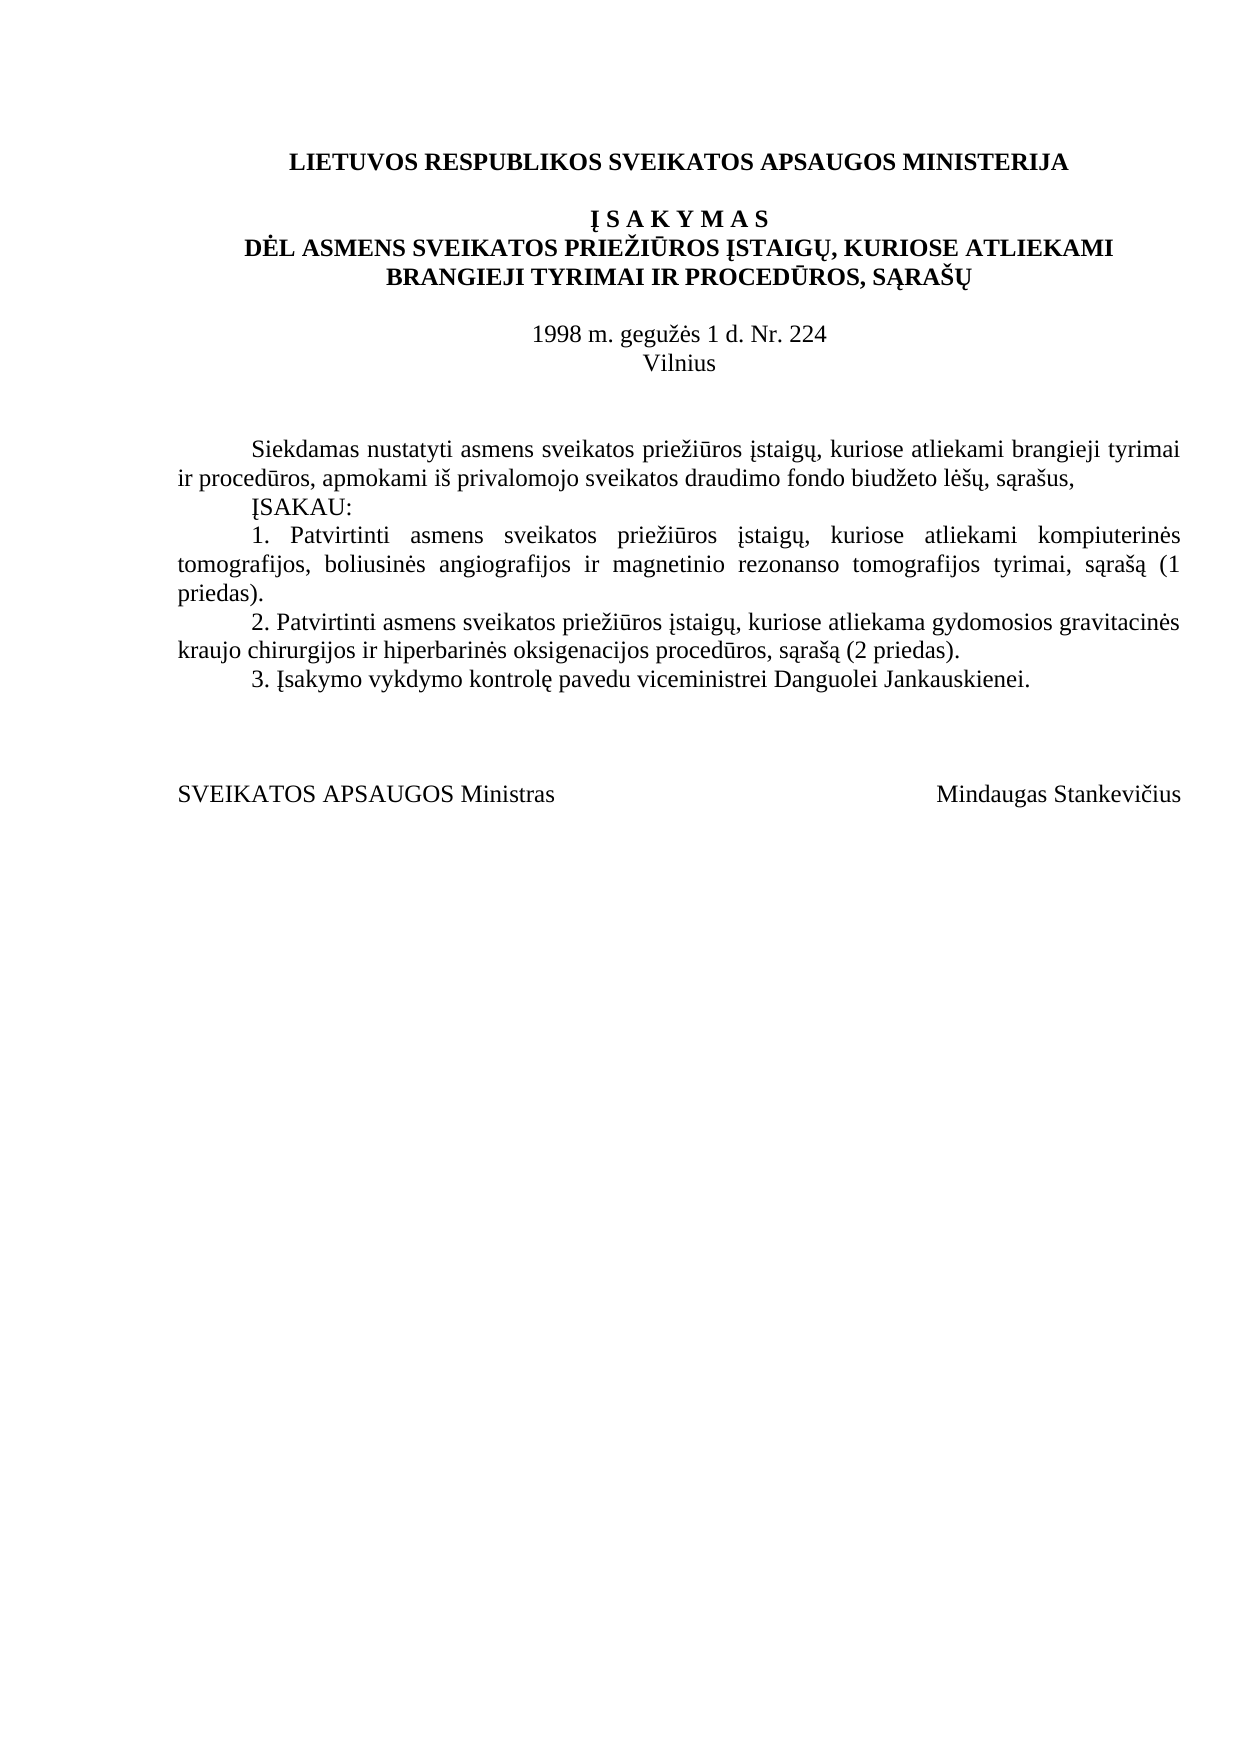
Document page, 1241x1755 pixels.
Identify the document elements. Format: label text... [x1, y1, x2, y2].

text 1. Patvirtinti asmens sveikatos priežiūros įstaigų, kuriose atliekami kompiuterinės tomografijos, boliusinės angiografijos ir magnetinio rezonanso tomografijos tyrimai, sąrašą (1 priedas). [177, 521, 1181, 607]
text Į S A K Y M A S [177, 204, 1181, 233]
text 2. Patvirtinti asmens sveikatos priežiūros įstaigų, kuriose atliekama gydomosios gravitacinės kraujo chirurgijos ir hiperbarinės oksigenacijos procedūros, sąrašą (2 priedas). [177, 607, 1181, 664]
text 1998 m. gegužės 1 d. Nr. 224 [177, 319, 1181, 348]
text Vilnius [177, 348, 1181, 377]
text LIETUVOS RESPUBLIKOS SVEIKATOS APSAUGOS MINISTERIJA [177, 147, 1181, 176]
text Siekdamas nustatyti asmens sveikatos priežiūros įstaigų, kuriose atliekami brangieji tyrimai ir procedūros, apmokami iš privalomojo sveikatos draudimo fondo biudžeto lėšų, sąrašus, [177, 434, 1181, 492]
text DĖL ASMENS SVEIKATOS PRIEŽIŪROS ĮSTAIGŲ, KURIOSE ATLIEKAMI BRANGIEJI TYRIMAI IR PROCEDŪROS, SĄRAŠŲ [177, 233, 1181, 291]
text SVEIKATOS APSAUGOS Ministras Mindaugas Stankevičius [177, 779, 1181, 808]
text 3. Įsakymo vykdymo kontrolę pavedu viceministrei Danguolei Jankauskienei. [177, 664, 1181, 693]
text ĮSAKAU: [177, 492, 1181, 521]
